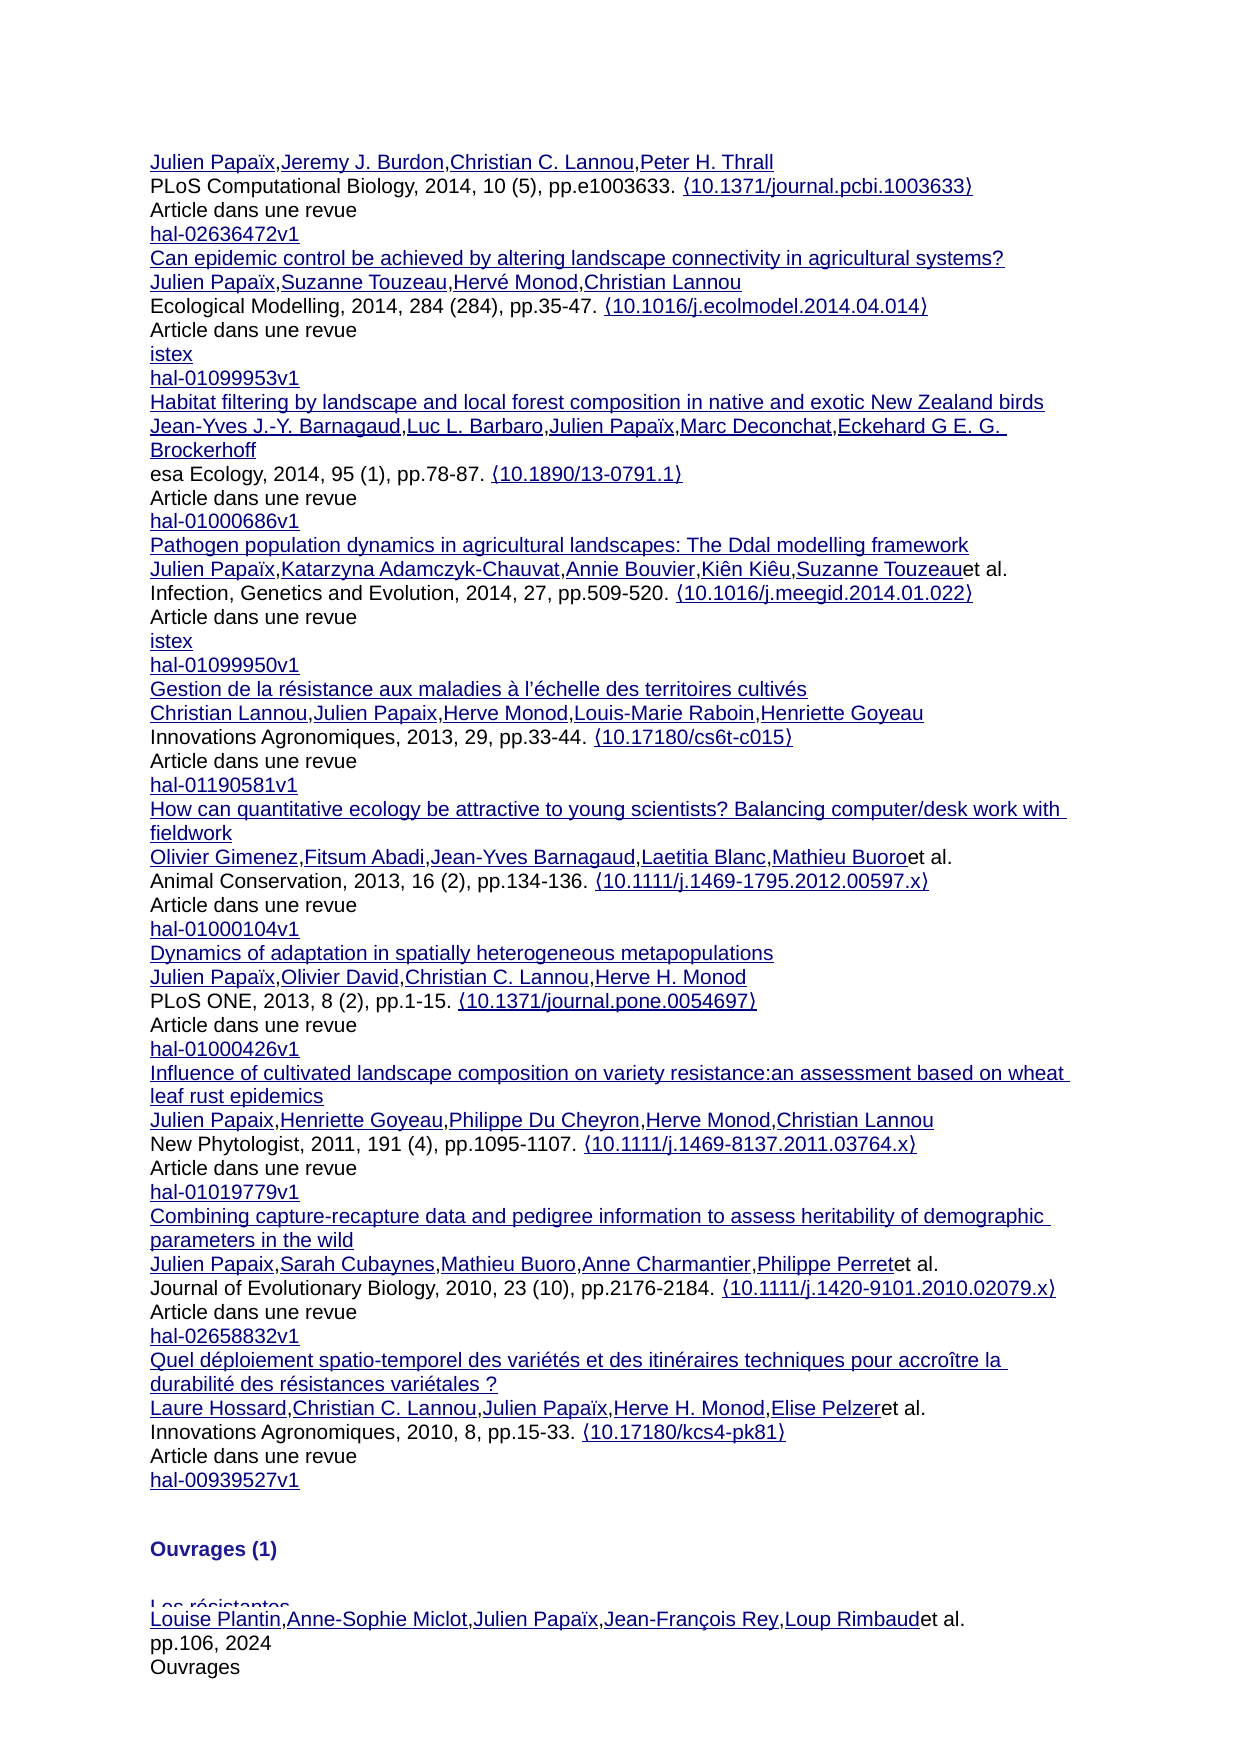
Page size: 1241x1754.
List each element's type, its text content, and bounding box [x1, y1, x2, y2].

table_cell Quel déploiement spatio-temporel des variétés et des itinéraires techniques pour accroître la durabilité des résistances variétales ? Laure Hossard,Christian C. Lannou,Julien Papaïx,Herve H. Monod,Elise Pelzeret al. Innovations Agronomiques, 2010, 8, pp.15-33. ⟨10.17180/kcs4-pk81⟩ Article dans une revue hal-00939527v1 [150, 1348, 1090, 1492]
table_cell Can epidemic control be achieved by altering landscape connectivity in agricultural systems? Julien Papaïx,Suzanne Touzeau,Hervé Monod,Christian Lannou Ecological Modelling, 2014, 284 (284), pp.35-47. ⟨10.1016/j.ecolmodel.2014.04.014⟩ Article dans une revue istex hal-01099953v1 [150, 246, 1090, 389]
table_cell How can quantitative ecology be attractive to young scientists? Balancing computer/desk work with fieldwork Olivier Gimenez,Fitsum Abadi,Jean-Yves Barnagaud,Laetitia Blanc,Mathieu Buoroet al. Animal Conservation, 2013, 16 (2), pp.134-136. ⟨10.1111/j.1469-1795.2012.00597.x⟩ Article dans une revue hal-01000104v1 [150, 797, 1090, 941]
table_cell Dynamics of adaptation in spatially heterogeneous metapopulations Julien Papaïx,Olivier David,Christian C. Lannou,Herve H. Monod PLoS ONE, 2013, 8 (2), pp.1-15. ⟨10.1371/journal.pone.0054697⟩ Article dans une revue hal-01000426v1 [150, 941, 1090, 1060]
table_cell Combining capture-recapture data and pedigree information to assess heritability of demographic parameters in the wild Julien Papaix,Sarah Cubaynes,Mathieu Buoro,Anne Charmantier,Philippe Perretet al. Journal of Evolutionary Biology, 2010, 23 (10), pp.2176-2184. ⟨10.1111/j.1420-9101.2010.02079.x⟩ Article dans une revue hal-02658832v1 [150, 1204, 1090, 1348]
table_cell Julien Papaïx,Jeremy J. Burdon,Christian C. Lannou,Peter H. Thrall PLoS Computational Biology, 2014, 10 (5), pp.e1003633. ⟨10.1371/journal.pcbi.1003633⟩ Article dans une revue hal-02636472v1 [150, 150, 1090, 246]
subtitle Ouvrages (1) [150, 1536, 1090, 1560]
table_cell Gestion de la résistance aux maladies à l’échelle des territoires cultivés Christian Lannou,Julien Papaix,Herve Monod,Louis-Marie Raboin,Henriette Goyeau Innovations Agronomiques, 2013, 29, pp.33-44. ⟨10.17180/cs6t-c015⟩ Article dans une revue hal-01190581v1 [150, 677, 1090, 797]
table_cell Pathogen population dynamics in agricultural landscapes: The Ddal modelling framework Julien Papaïx,Katarzyna Adamczyk-Chauvat,Annie Bouvier,Kiên Kiêu,Suzanne Touzeauet al. Infection, Genetics and Evolution, 2014, 27, pp.509-520. ⟨10.1016/j.meegid.2014.01.022⟩ Article dans une revue istex hal-01099950v1 [150, 533, 1090, 677]
table_cell Influence of cultivated landscape composition on variety resistance:an assessment based on wheat leaf rust epidemics Julien Papaix,Henriette Goyeau,Philippe Du Cheyron,Herve Monod,Christian Lannou New Phytologist, 2011, 191 (4), pp.1095-1107. ⟨10.1111/j.1469-8137.2011.03764.x⟩ Article dans une revue hal-01019779v1 [150, 1060, 1090, 1204]
table_header Les résistantes Louise Plantin,Anne-Sophie Miclot,Julien Papaïx,Jean-François Rey,Loup Rimbaudet al. pp.106, 2024 Ouvrages [150, 1595, 1090, 1679]
table_cell Habitat filtering by landscape and local forest composition in native and exotic New Zealand birds Jean-Yves J.-Y. Barnagaud,Luc L. Barbaro,Julien Papaïx,Marc Deconchat,Eckehard G E. G. Brockerhoff esa Ecology, 2014, 95 (1), pp.78-87. ⟨10.1890/13-0791.1⟩ Article dans une revue hal-01000686v1 [150, 390, 1090, 533]
